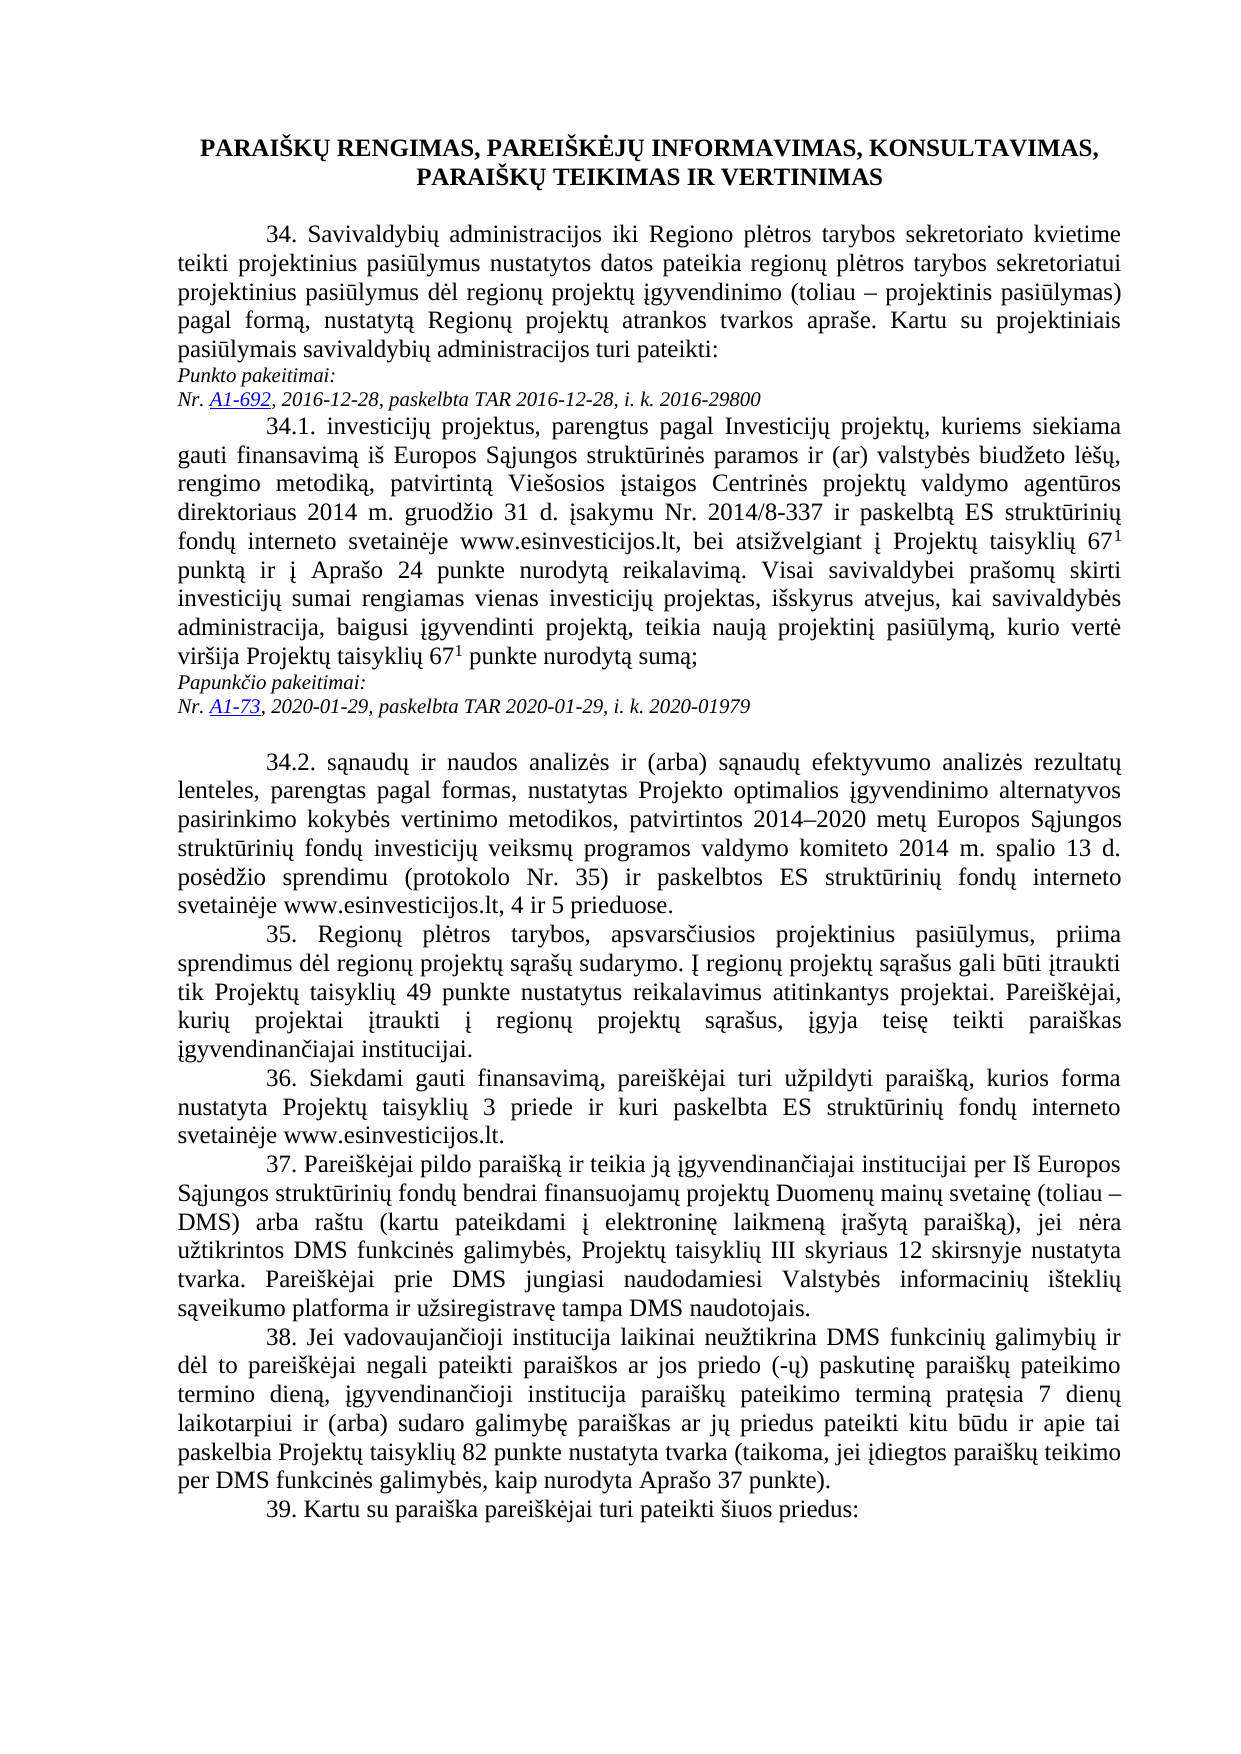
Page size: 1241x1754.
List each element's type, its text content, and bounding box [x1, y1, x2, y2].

text 36. Siekdami gauti finansavimą, pareiškėjai turi užpildyti paraišką, kurios forma nustatyta Projektų taisyklių 3 priede ir kuri paskelbta ES struktūrinių fondų interneto svetainėje www.esinvesticijos.lt. [177, 1063, 1122, 1149]
text Nr. A1-692, 2016-12-28, paskelbta TAR 2016-12-28, i. k. 2016-29800 [177, 387, 1122, 411]
text Nr. A1-73, 2020-01-29, paskelbta TAR 2020-01-29, i. k. 2020-01979 [177, 694, 1122, 718]
text 35. Regionų plėtros tarybos, apsvarsčiusios projektinius pasiūlymus, priima sprendimus dėl regionų projektų sąrašų sudarymo. Į regionų projektų sąrašus gali būti įtraukti tik Projektų taisyklių 49 punkte nustatytus reikalavimus atitinkantys projektai. Pareiškėjai, kurių projektai įtraukti į regionų projektų sąrašus, įgyja teisę teikti paraiškas įgyvendinančiajai institucijai. [177, 919, 1122, 1063]
text 34.2. sąnaudų ir naudos analizės ir (arba) sąnaudų efektyvumo analizės rezultatų lenteles, parengtas pagal formas, nustatytas Projekto optimalios įgyvendinimo alternatyvos pasirinkimo kokybės vertinimo metodikos, patvirtintos 2014–2020 metų Europos Sąjungos struktūrinių fondų investicijų veiksmų programos valdymo komiteto 2014 m. spalio 13 d. posėdžio sprendimu (protokolo Nr. 35) ir paskelbtos ES struktūrinių fondų interneto svetainėje www.esinvesticijos.lt, 4 ir 5 prieduose. [177, 747, 1122, 919]
text Punkto pakeitimai: [177, 363, 1122, 387]
text 34. Savivaldybių administracijos iki Regiono plėtros tarybos sekretoriato kvietime teikti projektinius pasiūlymus nustatytos datos pateikia regionų plėtros tarybos sekretoriatui projektinius pasiūlymus dėl regionų projektų įgyvendinimo (toliau – projektinis pasiūlymas) pagal formą, nustatytą Regionų projektų atrankos tvarkos apraše. Kartu su projektiniais pasiūlymais savivaldybių administracijos turi pateikti: [177, 219, 1122, 363]
text Papunkčio pakeitimai: [177, 670, 1122, 694]
text 37. Pareiškėjai pildo paraišką ir teikia ją įgyvendinančiajai institucijai per Iš Europos Sąjungos struktūrinių fondų bendrai finansuojamų projektų Duomenų mainų svetainę (toliau – DMS) arba raštu (kartu pateikdami į elektroninę laikmeną įrašytą paraišką), jei nėra užtikrintos DMS funkcinės galimybės, Projektų taisyklių III skyriaus 12 skirsnyje nustatyta tvarka. Pareiškėjai prie DMS jungiasi naudodamiesi Valstybės informacinių išteklių sąveikumo platforma ir užsiregistravę tampa DMS naudotojais. [177, 1149, 1122, 1322]
text 39. Kartu su paraiška pareiškėjai turi pateikti šiuos priedus: [177, 1494, 1122, 1523]
text PARAIŠKŲ RENGIMAS, PAREIŠKĖJŲ INFORMAVIMAS, KONSULTAVIMAS, PARAIŠKŲ TEIKIMAS IR VERTINIMAS [177, 133, 1122, 190]
text 38. Jei vadovaujančioji institucija laikinai neužtikrina DMS funkcinių galimybių ir dėl to pareiškėjai negali pateikti paraiškos ar jos priedo (-ų) paskutinę paraiškų pateikimo termino dieną, įgyvendinančioji institucija paraiškų pateikimo terminą pratęsia 7 dienų laikotarpiui ir (arba) sudaro galimybę paraiškas ar jų priedus pateikti kitu būdu ir apie tai paskelbia Projektų taisyklių 82 punkte nustatyta tvarka (taikoma, jei įdiegtos paraiškų teikimo per DMS funkcinės galimybės, kaip nurodyta Aprašo 37 punkte). [177, 1322, 1122, 1494]
text 34.1. investicijų projektus, parengtus pagal Investicijų projektų, kuriems siekiama gauti finansavimą iš Europos Sąjungos struktūrinės paramos ir (ar) valstybės biudžeto lėšų, rengimo metodiką, patvirtintą Viešosios įstaigos Centrinės projektų valdymo agentūros direktoriaus 2014 m. gruodžio 31 d. įsakymu Nr. 2014/8-337 ir paskelbtą ES struktūrinių fondų interneto svetainėje www.esinvesticijos.lt, bei atsižvelgiant į Projektų taisyklių 671 punktą ir į Aprašo 24 punkte nurodytą reikalavimą. Visai savivaldybei prašomų skirti investicijų sumai rengiamas vienas investicijų projektas, išskyrus atvejus, kai savivaldybės administracija, baigusi įgyvendinti projektą, teikia naują projektinį pasiūlymą, kurio vertė viršija Projektų taisyklių 671 punkte nurodytą sumą; [177, 411, 1122, 670]
